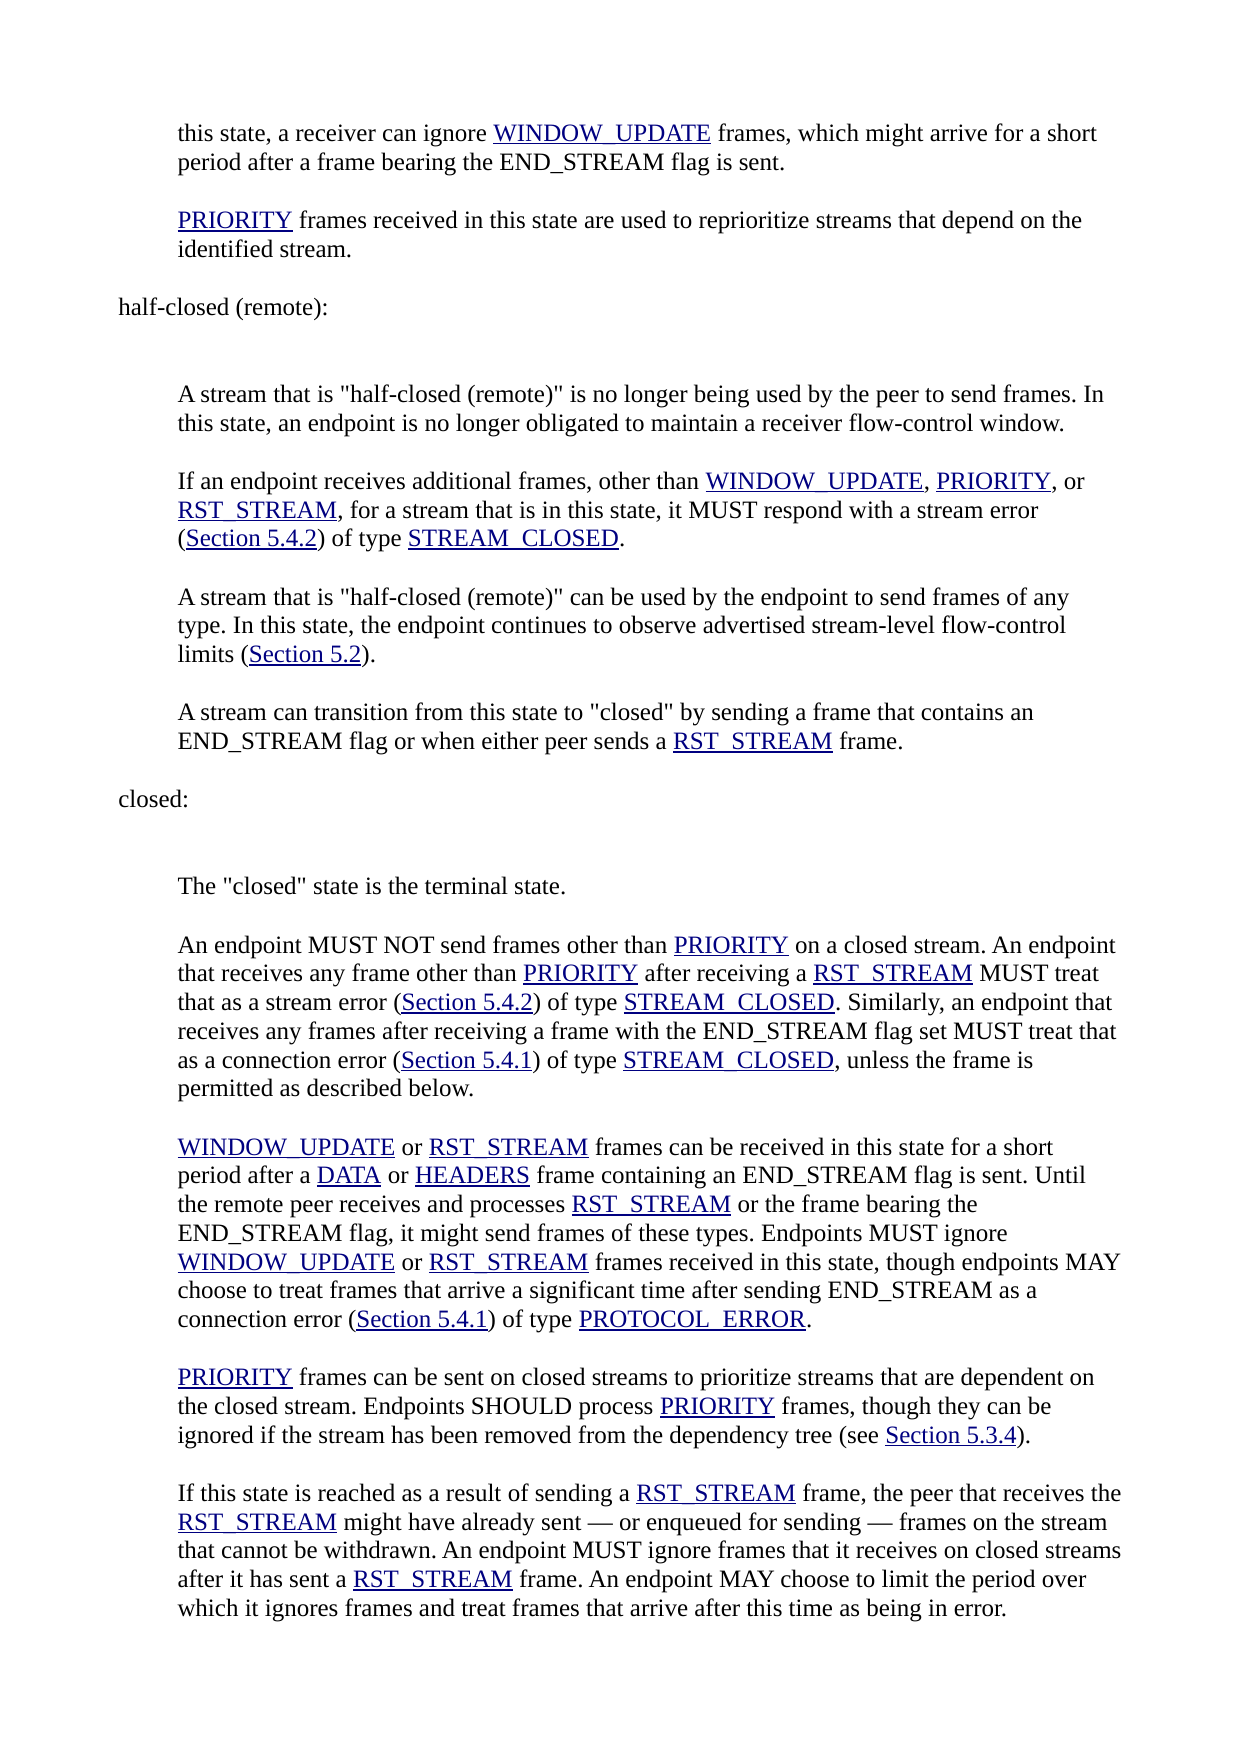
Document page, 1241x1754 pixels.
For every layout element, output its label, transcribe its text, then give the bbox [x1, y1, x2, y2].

subtitle closed: [118, 784, 1122, 813]
list The "closed" state is the terminal state. [177, 843, 1122, 900]
list A stream that is "half-closed (remote)" can be used by the endpoint to send frames of any type. In this state, the endpoint continues to observe advertised stream-level flow-control limits (Section 5.2). [177, 582, 1122, 668]
list PRIORITY frames received in this state are used to reprioritize streams that depend on the identified stream. [177, 205, 1122, 263]
list this state, a receiver can ignore WINDOW_UPDATE frames, which might arrive for a short period after a frame bearing the END_STREAM flag is sent. [177, 118, 1122, 176]
list A stream that is "half-closed (remote)" is no longer being used by the peer to send frames. In this state, an endpoint is no longer obligated to maintain a receiver flow-control window. [177, 350, 1122, 437]
list PRIORITY frames can be sent on closed streams to prioritize streams that are dependent on the closed stream. Endpoints SHOULD process PRIORITY frames, though they can be ignored if the stream has been removed from the dependency tree (see Section 5.3.4). [177, 1362, 1122, 1449]
list An endpoint MUST NOT send frames other than PRIORITY on a closed stream. An endpoint that receives any frame other than PRIORITY after receiving a RST_STREAM MUST treat that as a stream error (Section 5.4.2) of type STREAM_CLOSED. Similarly, an endpoint that receives any frames after receiving a frame with the END_STREAM flag set MUST treat that as a connection error (Section 5.4.1) of type STREAM_CLOSED, unless the frame is permitted as described below. [177, 930, 1122, 1102]
list A stream can transition from this state to "closed" by sending a frame that contains an END_STREAM flag or when either peer sends a RST_STREAM frame. [177, 697, 1122, 755]
list WINDOW_UPDATE or RST_STREAM frames can be received in this state for a short period after a DATA or HEADERS frame containing an END_STREAM flag is sent. Until the remote peer receives and processes RST_STREAM or the frame bearing the END_STREAM flag, it might send frames of these types. Endpoints MUST ignore WINDOW_UPDATE or RST_STREAM frames received in this state, though endpoints MAY choose to treat frames that arrive a significant time after sending END_STREAM as a connection error (Section 5.4.1) of type PROTOCOL_ERROR. [177, 1132, 1122, 1333]
subtitle half-closed (remote): [118, 292, 1122, 321]
list If an endpoint receives additional frames, other than WINDOW_UPDATE, PRIORITY, or RST_STREAM, for a stream that is in this state, it MUST respond with a stream error (Section 5.4.2) of type STREAM_CLOSED. [177, 466, 1122, 552]
list If this state is reached as a result of sending a RST_STREAM frame, the peer that receives the RST_STREAM might have already sent — or enqueued for sending — frames on the stream that cannot be withdrawn. An endpoint MUST ignore frames that it receives on closed streams after it has sent a RST_STREAM frame. An endpoint MAY choose to limit the period over which it ignores frames and treat frames that arrive after this time as being in error. [177, 1478, 1122, 1622]
